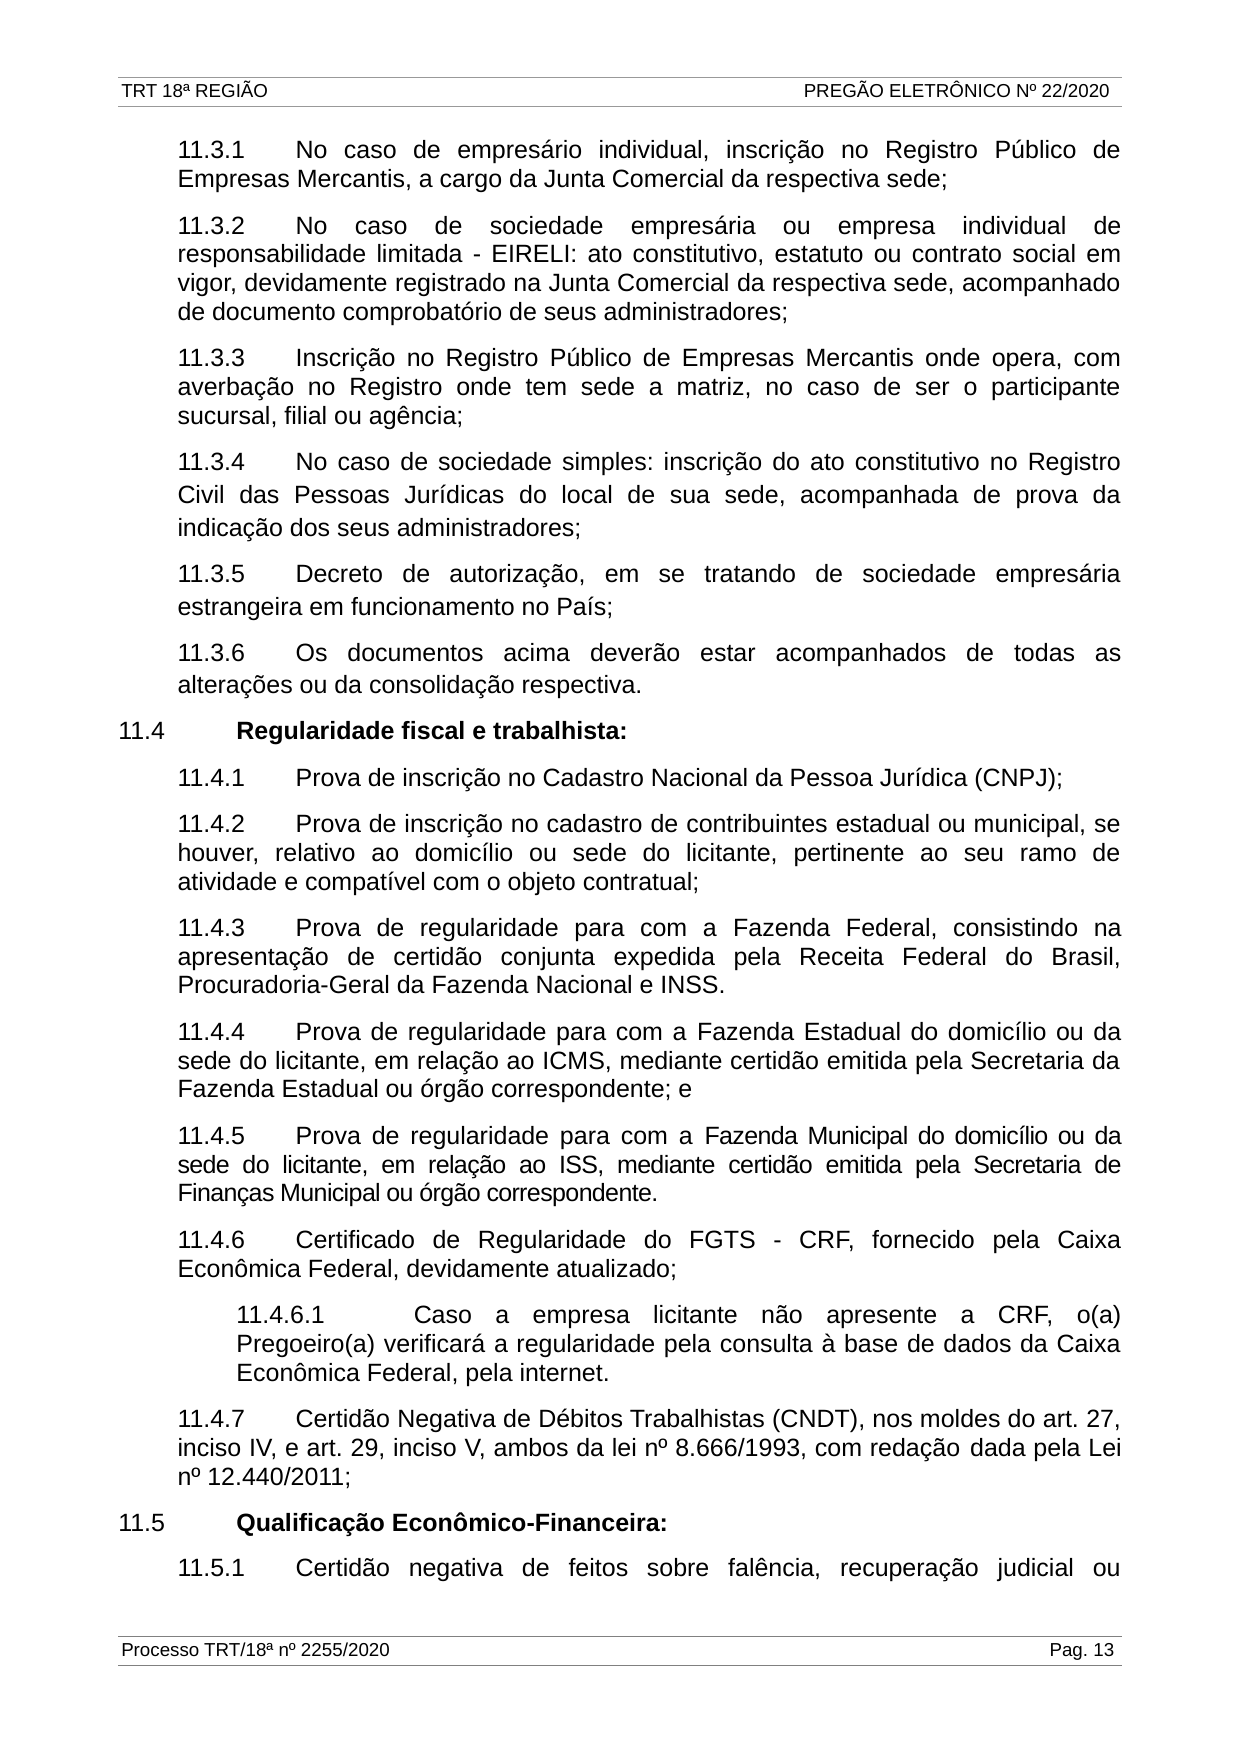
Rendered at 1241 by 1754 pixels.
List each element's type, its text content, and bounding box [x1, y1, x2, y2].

text 11.3.2 No caso de sociedade empresária ou empresa individual de responsabilidade limitada - EIRELI: ato constitutivo, estatuto ou contrato social em vigor, devidamente registrado na Junta Comercial da respectiva sede, acompanhado de documento comprobatório de seus administradores; [177, 211, 1122, 326]
list 11.4.5 Prova de regularidade para com a Fazenda Municipal do domicílio ou da sede do licitante, em relação ao ISS, mediante certidão emitida pela Secretaria de Finanças Municipal ou órgão correspondente. [177, 1121, 1122, 1207]
list 11.3.5 Decreto de autorização, em se tratando de sociedade empresária estrangeira em funcionamento no País; [177, 559, 1122, 621]
text 11.3.3 Inscrição no Registro Público de Empresas Mercantis onde opera, com averbação no Registro onde tem sede a matriz, no caso de ser o participante sucursal, filial ou agência; [177, 343, 1122, 430]
text 11.5.1 Certidão negativa de feitos sobre falência, recuperação judicial ou [177, 1553, 1122, 1582]
text 11.3.1 No caso de empresário individual, inscrição no Registro Público de Empresas Mercantis, a cargo da Junta Comercial da respectiva sede; [177, 136, 1122, 193]
list 11.3.6 Os documentos acima deverão estar acompanhados de todas as alterações ou da consolidação respectiva. [177, 637, 1122, 699]
list 11.4.2 Prova de inscrição no cadastro de contribuintes estadual ou municipal, se houver, relativo ao domicílio ou sede do licitante, pertinente ao seu ramo de atividade e compatível com o objeto contratual; [177, 809, 1122, 895]
list 11.4.6 Certificado de Regularidade do FGTS - CRF, fornecido pela Caixa Econômica Federal, devidamente atualizado; [177, 1225, 1122, 1282]
list 11.3.4 No caso de sociedade simples: inscrição do ato constitutivo no Registro Civil das Pessoas Jurídicas do local de sua sede, acompanhada de prova da indicação dos seus administradores; [177, 447, 1122, 542]
list 11.4.7 Certidão Negativa de Débitos Trabalhistas (CNDT), nos moldes do art. 27, inciso IV, e art. 29, inciso V, ambos da lei nº 8.666/1993, com redação dada pela Lei nº 12.440/2011; [177, 1404, 1122, 1490]
list 11.4.1 Prova de inscrição no Cadastro Nacional da Pessoa Jurídica (CNPJ); [177, 762, 1122, 791]
text 11.5 Qualificação Econômico-Financeira: [118, 1508, 1122, 1537]
list 11.4.6.1 Caso a empresa licitante não apresente a CRF, o(a) Pregoeiro(a) verificará a regularidade pela consulta à base de dados da Caixa Econômica Federal, pela internet. [236, 1300, 1122, 1386]
list 11.4.3 Prova de regularidade para com a Fazenda Federal, consistindo na apresentação de certidão conjunta expedida pela Receita Federal do Brasil, Procuradoria-Geral da Fazenda Nacional e INSS. [177, 913, 1122, 999]
text 11.4 Regularidade fiscal e trabalhista: [118, 716, 1122, 745]
list 11.4.4 Prova de regularidade para com a Fazenda Estadual do domicílio ou da sede do licitante, em relação ao ICMS, mediante certidão emitida pela Secretaria da Fazenda Estadual ou órgão correspondente; e [177, 1017, 1122, 1103]
